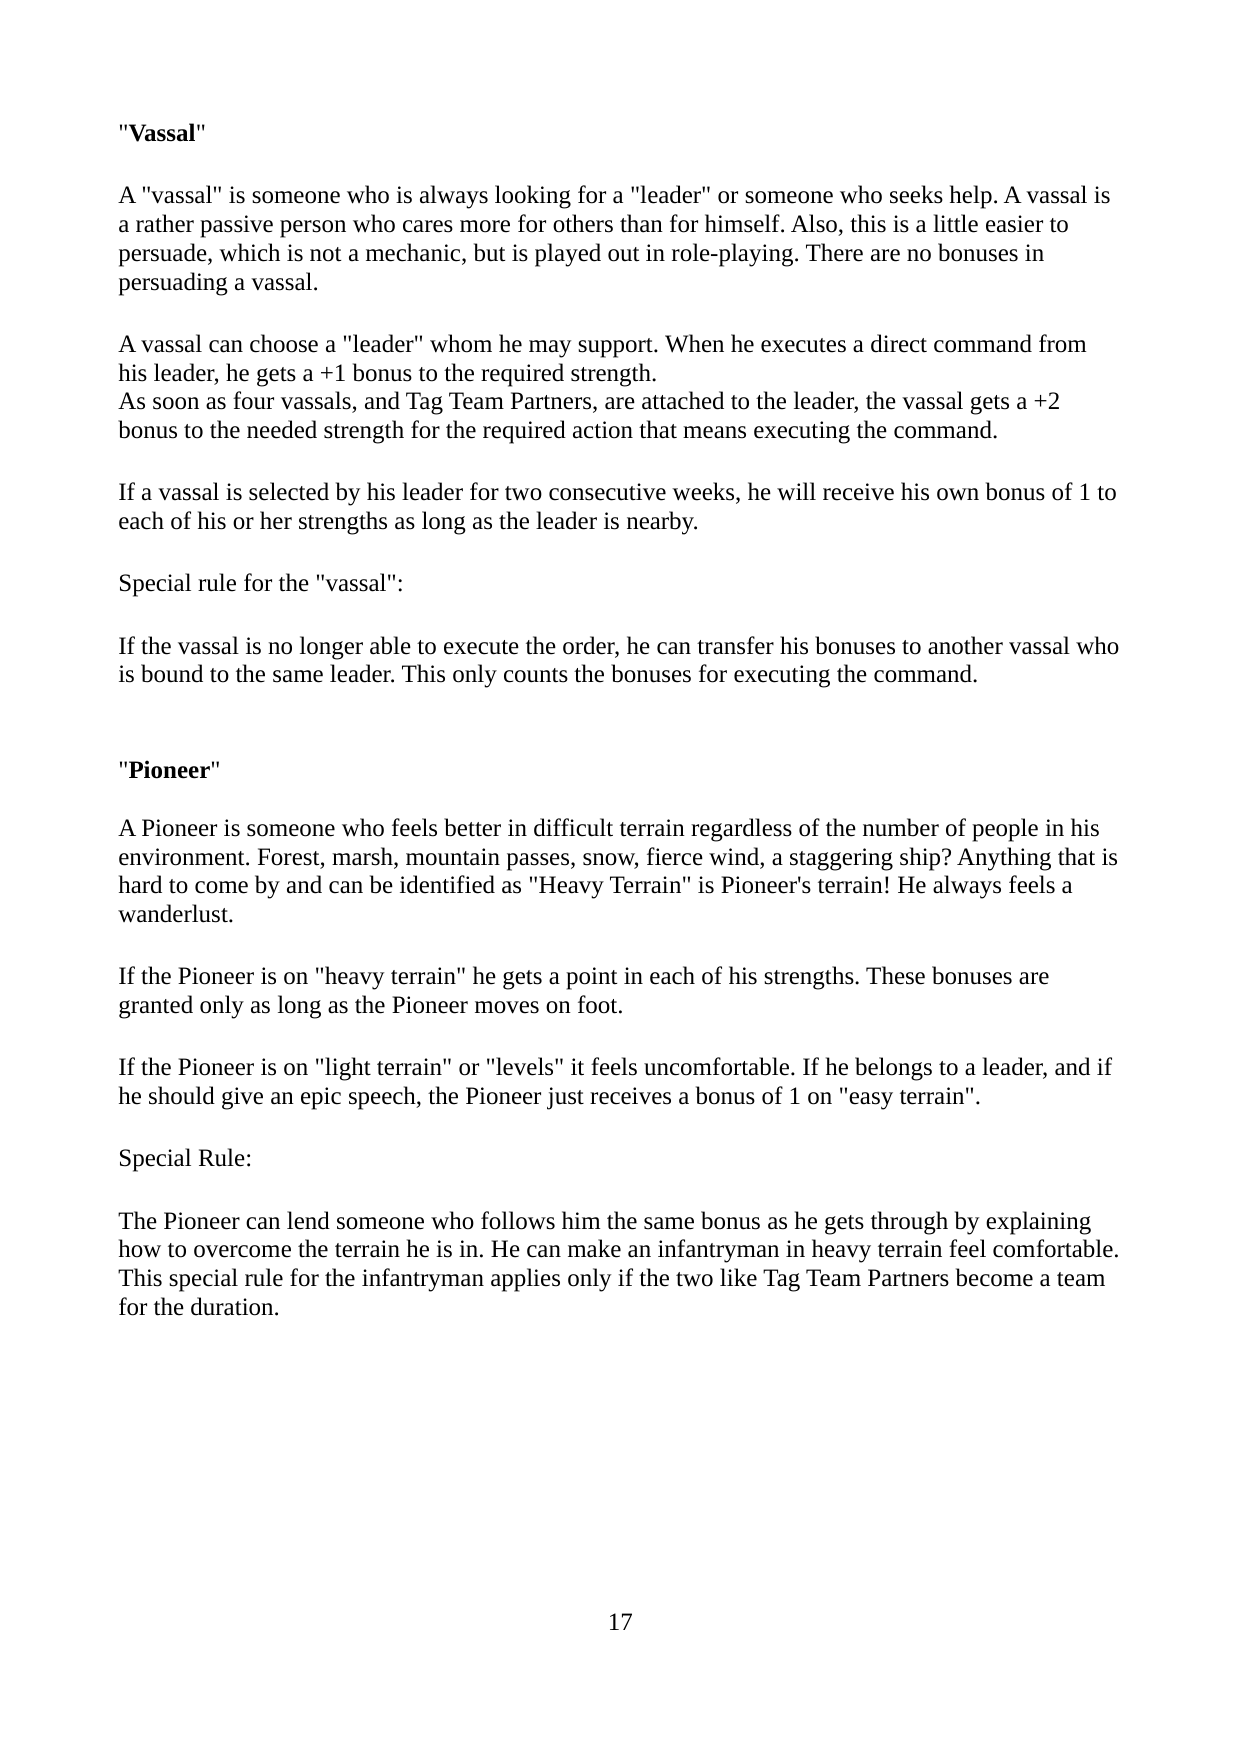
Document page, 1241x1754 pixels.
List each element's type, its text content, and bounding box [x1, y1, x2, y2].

text If the vassal is no longer able to execute the order, he can transfer his bonuses to another vassal who is bound to the same leader. This only counts the bonuses for executing the command. [118, 631, 1122, 755]
text "Pioneer" [118, 755, 1122, 784]
text A Pioneer is someone who feels better in difficult terrain regardless of the number of people in his environment. Forest, marsh, mountain passes, snow, fierce wind, a staggering ship? Anything that is hard to come by and can be identified as "Heavy Terrain" is Pioneer's terrain! He always feels a wanderlust. [118, 813, 1122, 928]
text A "vassal" is someone who is always looking for a "leader" or someone who seeks help. A vassal is a rather passive person who cares more for others than for himself. Also, this is a little easier to persuade, which is not a mechanic, but is played out in role-playing. There are no bonuses in persuading a vassal. A vassal can choose a "leader" whom he may support. When he executes a direct command from his leader, he gets a +1 bonus to the required strength. As soon as four vassals, and Tag Team Partners, are attached to the leader, the vassal gets a +2 bonus to the needed strength for the required action that means executing the command. If a vassal is selected by his leader for two consecutive weeks, he will receive his own bonus of 1 to each of his or her strengths as long as the leader is nearby. Special rule for the "vassal": [118, 180, 1122, 631]
text "Vassal" [118, 118, 1122, 180]
text If the Pioneer is on "heavy terrain" he gets a point in each of his strengths. These bonuses are granted only as long as the Pioneer moves on foot. If the Pioneer is on "light terrain" or "levels" it feels uncomfortable. If he belongs to a leader, and if he should give an epic speech, the Pioneer just receives a bonus of 1 on "easy terrain". Special Rule: The Pioneer can lend someone who follows him the same bonus as he gets through by explaining how to overcome the terrain he is in. He can make an infantryman in heavy terrain feel comfortable. This special rule for the infantryman applies only if the two like Tag Team Partners become a team for the duration. [118, 928, 1122, 1321]
